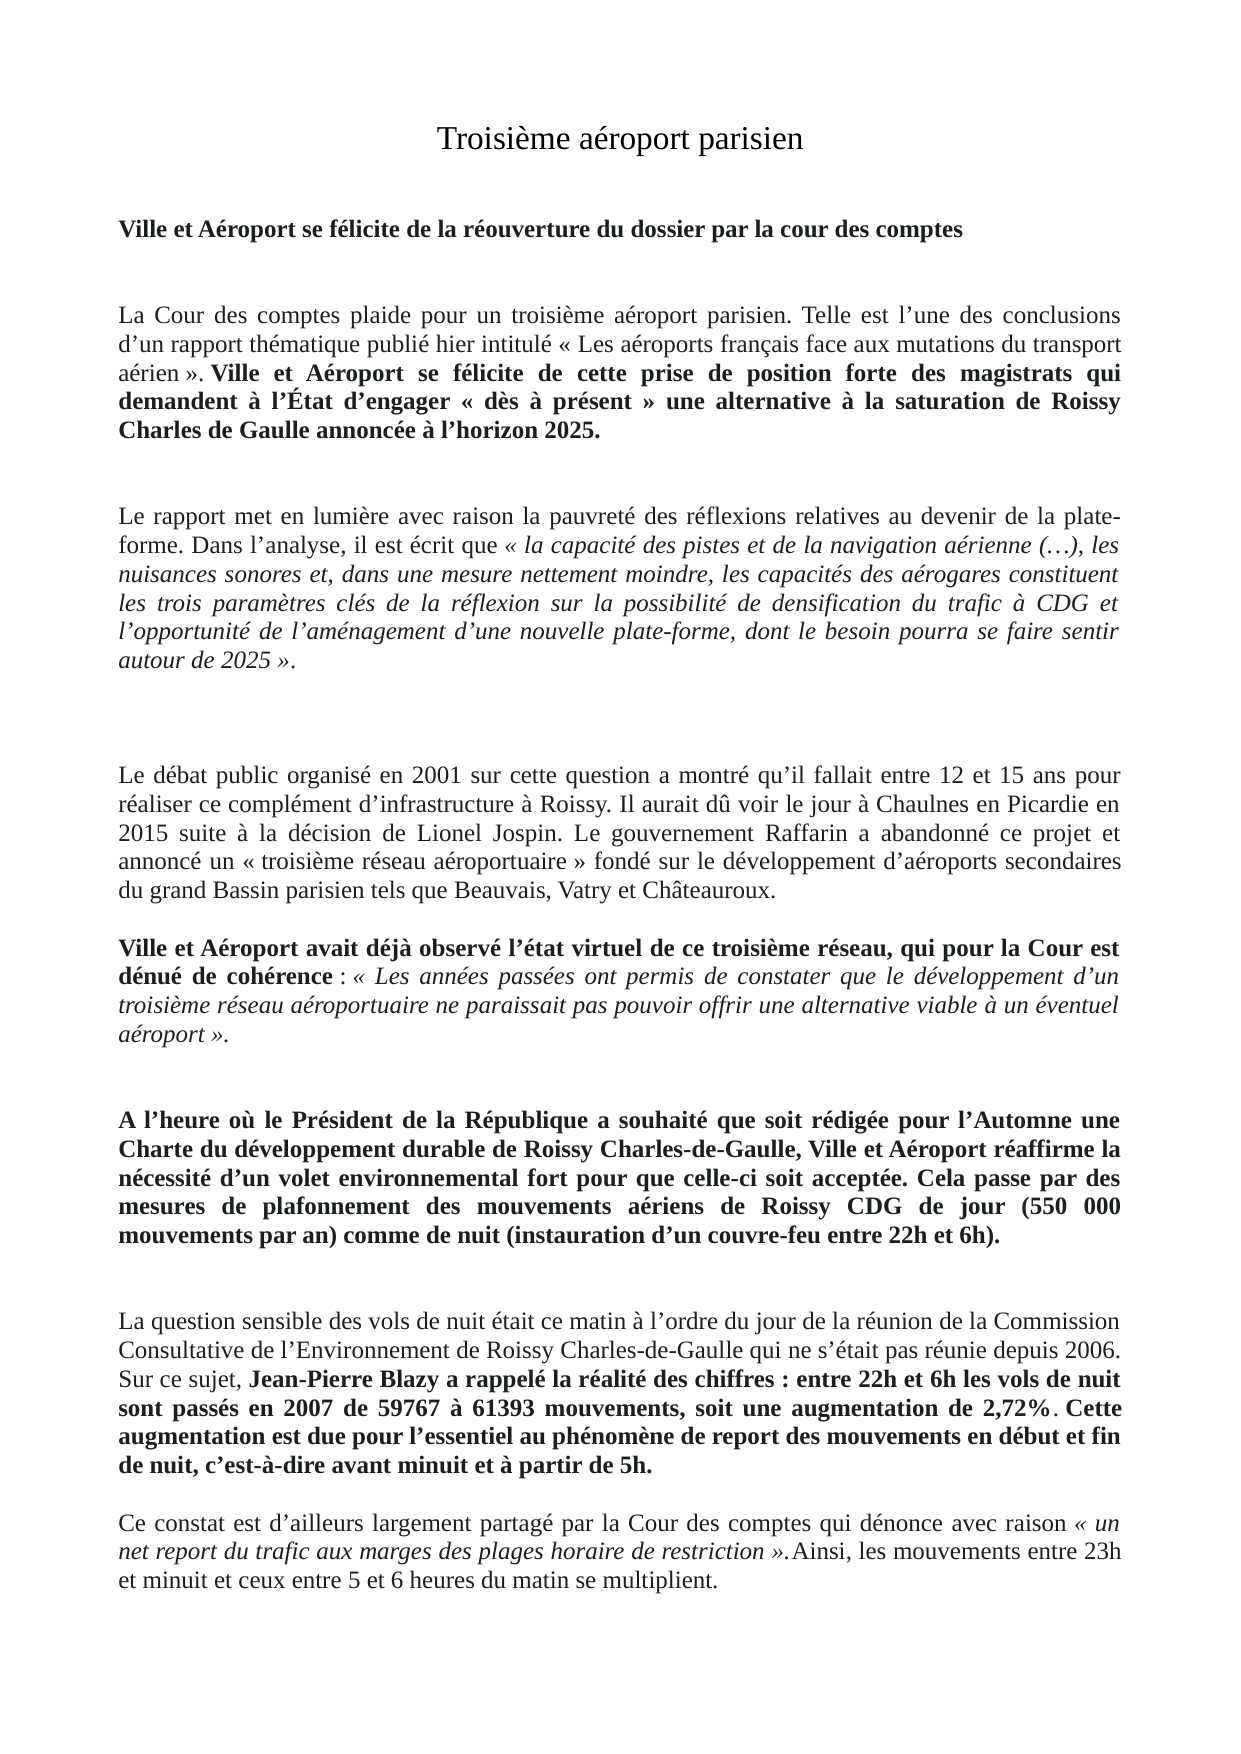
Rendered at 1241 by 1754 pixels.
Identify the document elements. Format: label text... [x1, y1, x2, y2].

text Ce constat est d’ailleurs largement partagé par la Cour des comptes qui dénonce avec raison « un net report du trafic aux marges des plages horaire de restriction ».Ainsi, les mouvements entre 23h et minuit et ceux entre 5 et 6 heures du matin se multiplient. [118, 1479, 1122, 1594]
text La question sensible des vols de nuit était ce matin à l’ordre du jour de la réunion de la Commission Consultative de l’Environnement de Roissy Charles-de-Gaulle qui ne s’était pas réunie depuis 2006. Sur ce sujet, Jean-Pierre Blazy a rappelé la réalité des chiffres : entre 22h et 6h les vols de nuit sont passés en 2007 de 59767 à 61393 mouvements, soit une augmentation de 2,72%. Cette augmentation est due pour l’essentiel au phénomène de report des mouvements en début et fin de nuit, c’est-à-dire avant minuit et à partir de 5h. [118, 1249, 1122, 1479]
text A l’heure où le Président de la République a souhaité que soit rédigée pour l’Automne une Charte du développement durable de Roissy Charles-de-Gaulle, Ville et Aéroport réaffirme la nécessité d’un volet environnemental fort pour que celle-ci soit acceptée. Cela passe par des mesures de plafonnement des mouvements aériens de Roissy CDG de jour (550 000 mouvements par an) comme de nuit (instauration d’un couvre-feu entre 22h et 6h). [118, 1048, 1122, 1249]
text Ville et Aéroport avait déjà observé l’état virtuel de ce troisième réseau, qui pour la Cour est dénué de cohérence : « Les années passées ont permis de constater que le développement d’un troisième réseau aéroportuaire ne paraissait pas pouvoir offrir une alternative viable à un éventuel aéroport ». [118, 904, 1122, 1048]
text Le débat public organisé en 2001 sur cette question a montré qu’il fallait entre 12 et 15 ans pour réaliser ce complément d’infrastructure à Roissy. Il aurait dû voir le jour à Chaulnes en Picardie en 2015 suite à la décision de Lionel Jospin. Le gouvernement Raffarin a abandonné ce projet et annoncé un « troisième réseau aéroportuaire » fondé sur le développement d’aéroports secondaires du grand Bassin parisien tels que Beauvais, Vatry et Châteauroux. [118, 703, 1122, 904]
text Ville et Aéroport se félicite de la réouverture du dossier par la cour des comptes [118, 214, 1122, 243]
text Troisième aéroport parisien [118, 118, 1122, 156]
text Le rapport met en lumière avec raison la pauvreté des réflexions relatives au devenir de la plate-forme. Dans l’analyse, il est écrit que « la capacité des pistes et de la navigation aérienne (…), les nuisances sonores et, dans une mesure nettement moindre, les capacités des aérogares constituent les trois paramètres clés de la réflexion sur la possibilité de densification du trafic à CDG et l’opportunité de l’aménagement d’une nouvelle plate-forme, dont le besoin pourra se faire sentir autour de 2025 ». [118, 444, 1122, 674]
text La Cour des comptes plaide pour un troisième aéroport parisien. Telle est l’une des conclusions d’un rapport thématique publié hier intitulé « Les aéroports français face aux mutations du transport aérien ». Ville et Aéroport se félicite de cette prise de position forte des magistrats qui demandent à l’État d’engager « dès à présent » une alternative à la saturation de Roissy Charles de Gaulle annoncée à l’horizon 2025. [118, 243, 1122, 444]
